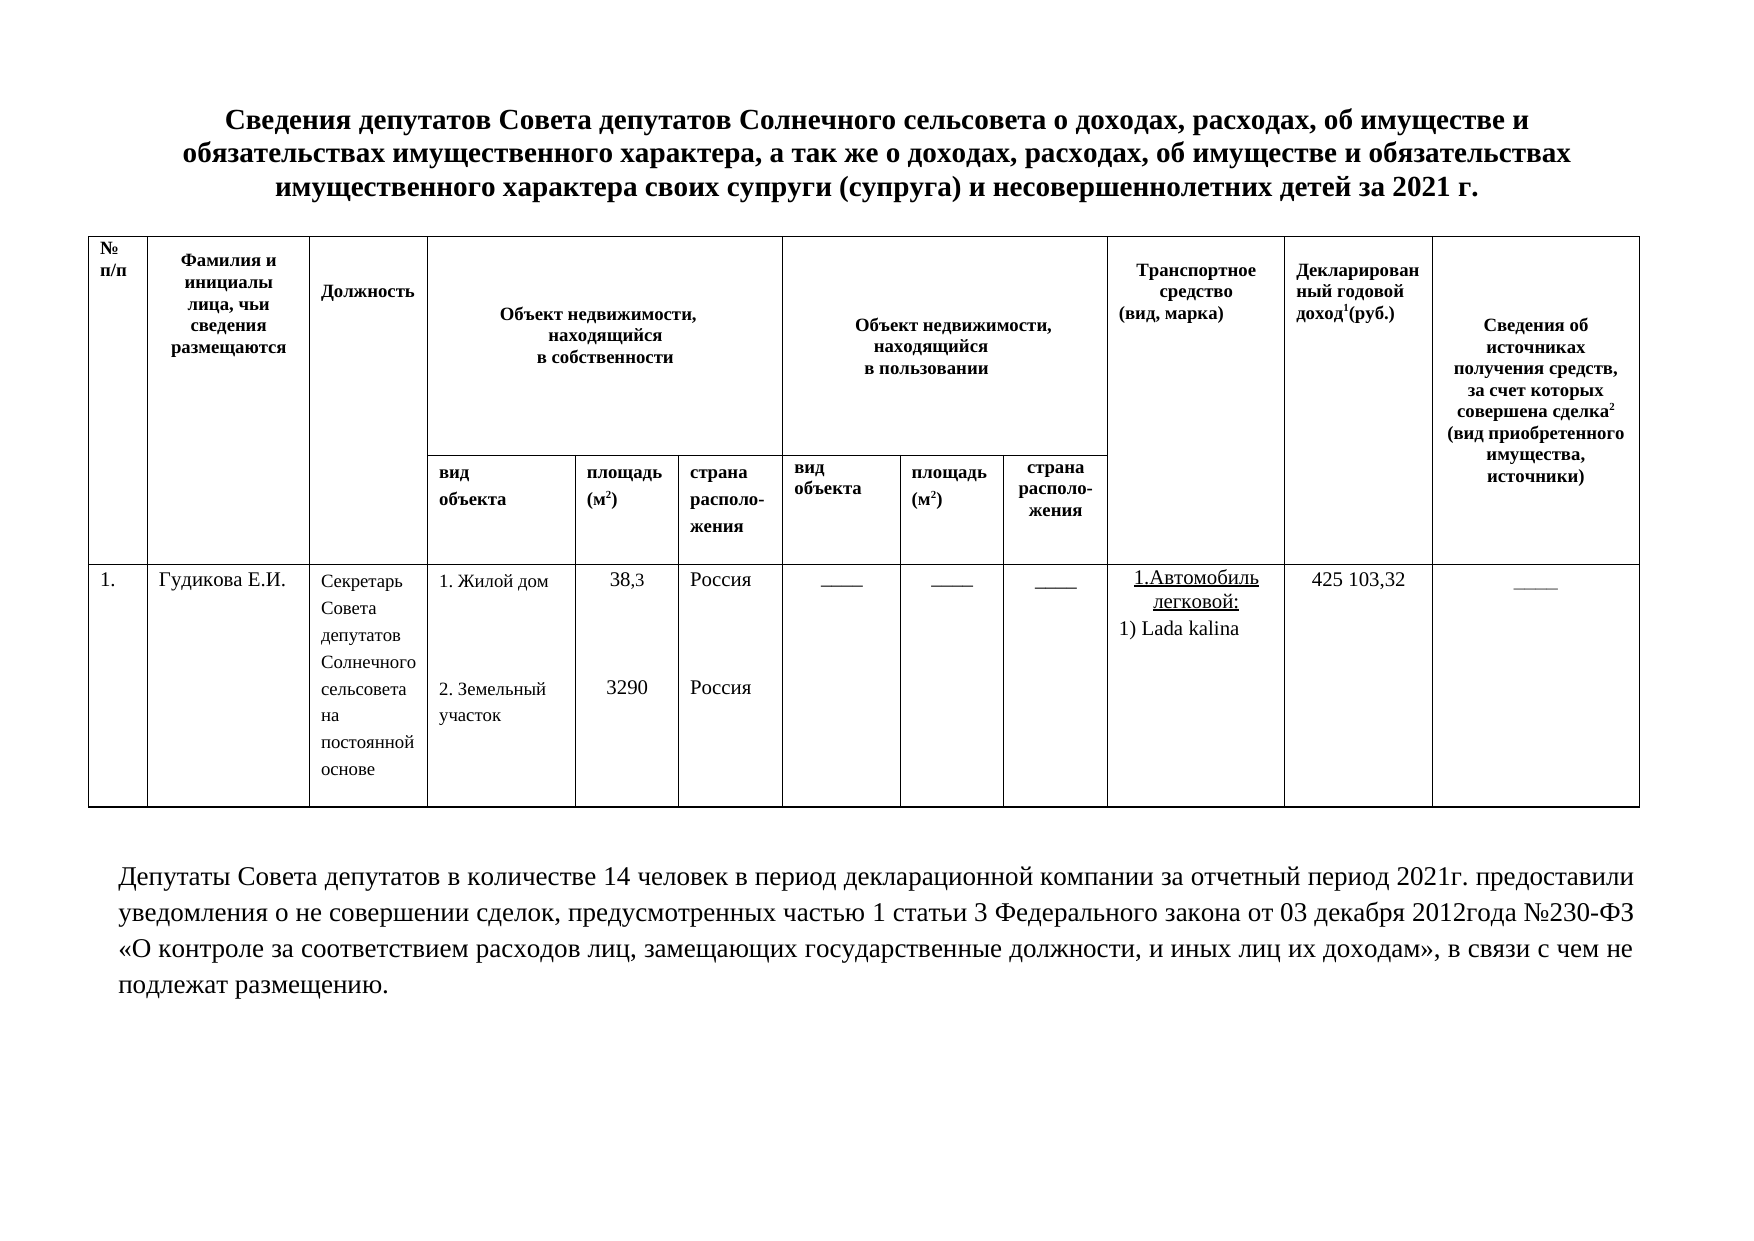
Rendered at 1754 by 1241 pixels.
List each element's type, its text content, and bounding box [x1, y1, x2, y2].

table_cell 1. Жилой дом 2. Земельный участок [428, 565, 575, 806]
table_cell ____ [901, 565, 1003, 806]
table_cell площадь (м2) [576, 456, 678, 563]
table_header Должность [310, 237, 427, 563]
table_cell Секретарь Совета депутатов Солнечного сельсовета на постоянной основе [310, 565, 427, 806]
text Депутаты Совета депутатов в количестве 14 человек в период декларационной компании за отчетный период 2021г. предоставили уведомления о не совершении сделок, предусмотренных частью 1 статьи 3 Федерального закона от 03 декабря 2012года №230-ФЗ «О контроле за соответствием расходов лиц, замещающих государственные должности, и иных лиц их доходам», в связи с чем не подлежат размещению. [118, 861, 1636, 999]
table_header № п/п [89, 237, 147, 563]
table_cell 425 103,32 [1285, 565, 1432, 806]
table_cell 1. [89, 565, 147, 806]
table_cell Россия Россия [679, 565, 782, 806]
table_cell 1.Автомобиль легковой: 1) Lada kalina [1108, 565, 1284, 806]
table_header Объект недвижимости, находящийся в собственности [428, 237, 782, 455]
table_header Транспортное средство (вид, марка) [1108, 237, 1284, 563]
table_cell площадь (м2) [901, 456, 1003, 563]
table_cell ____ [1433, 565, 1639, 806]
table_cell страна располо-жения [679, 456, 782, 563]
table_header Декларированный годовой доход1(руб.) [1285, 237, 1432, 563]
table_header Фамилия и инициалы лица, чьи сведения размещаются [148, 237, 309, 563]
table_header Объект недвижимости, находящийся в пользовании [783, 237, 1107, 455]
table_cell страна располо-жения [1004, 456, 1107, 563]
table_cell Гудикова Е.И. [148, 565, 309, 806]
table_header Сведения об источниках получения средств, за счет которых совершена сделка2 (вид приобретенного имущества, источники) [1433, 237, 1639, 563]
table_cell вид объекта [428, 456, 575, 563]
table_cell ____ [1004, 565, 1107, 806]
table_cell вид объекта [783, 456, 900, 563]
table_cell 38,3 3290 [576, 565, 678, 806]
table_cell ____ [783, 565, 900, 806]
text Сведения депутатов Совета депутатов Солнечного сельсовета о доходах, расходах, об имуществе и обязательствах имущественного характера, а так же о доходах, расходах, об имуществе и обязательствах имущественного характера своих супруги (супруга) и несовершеннолетних детей за 2021 г. [118, 102, 1636, 202]
